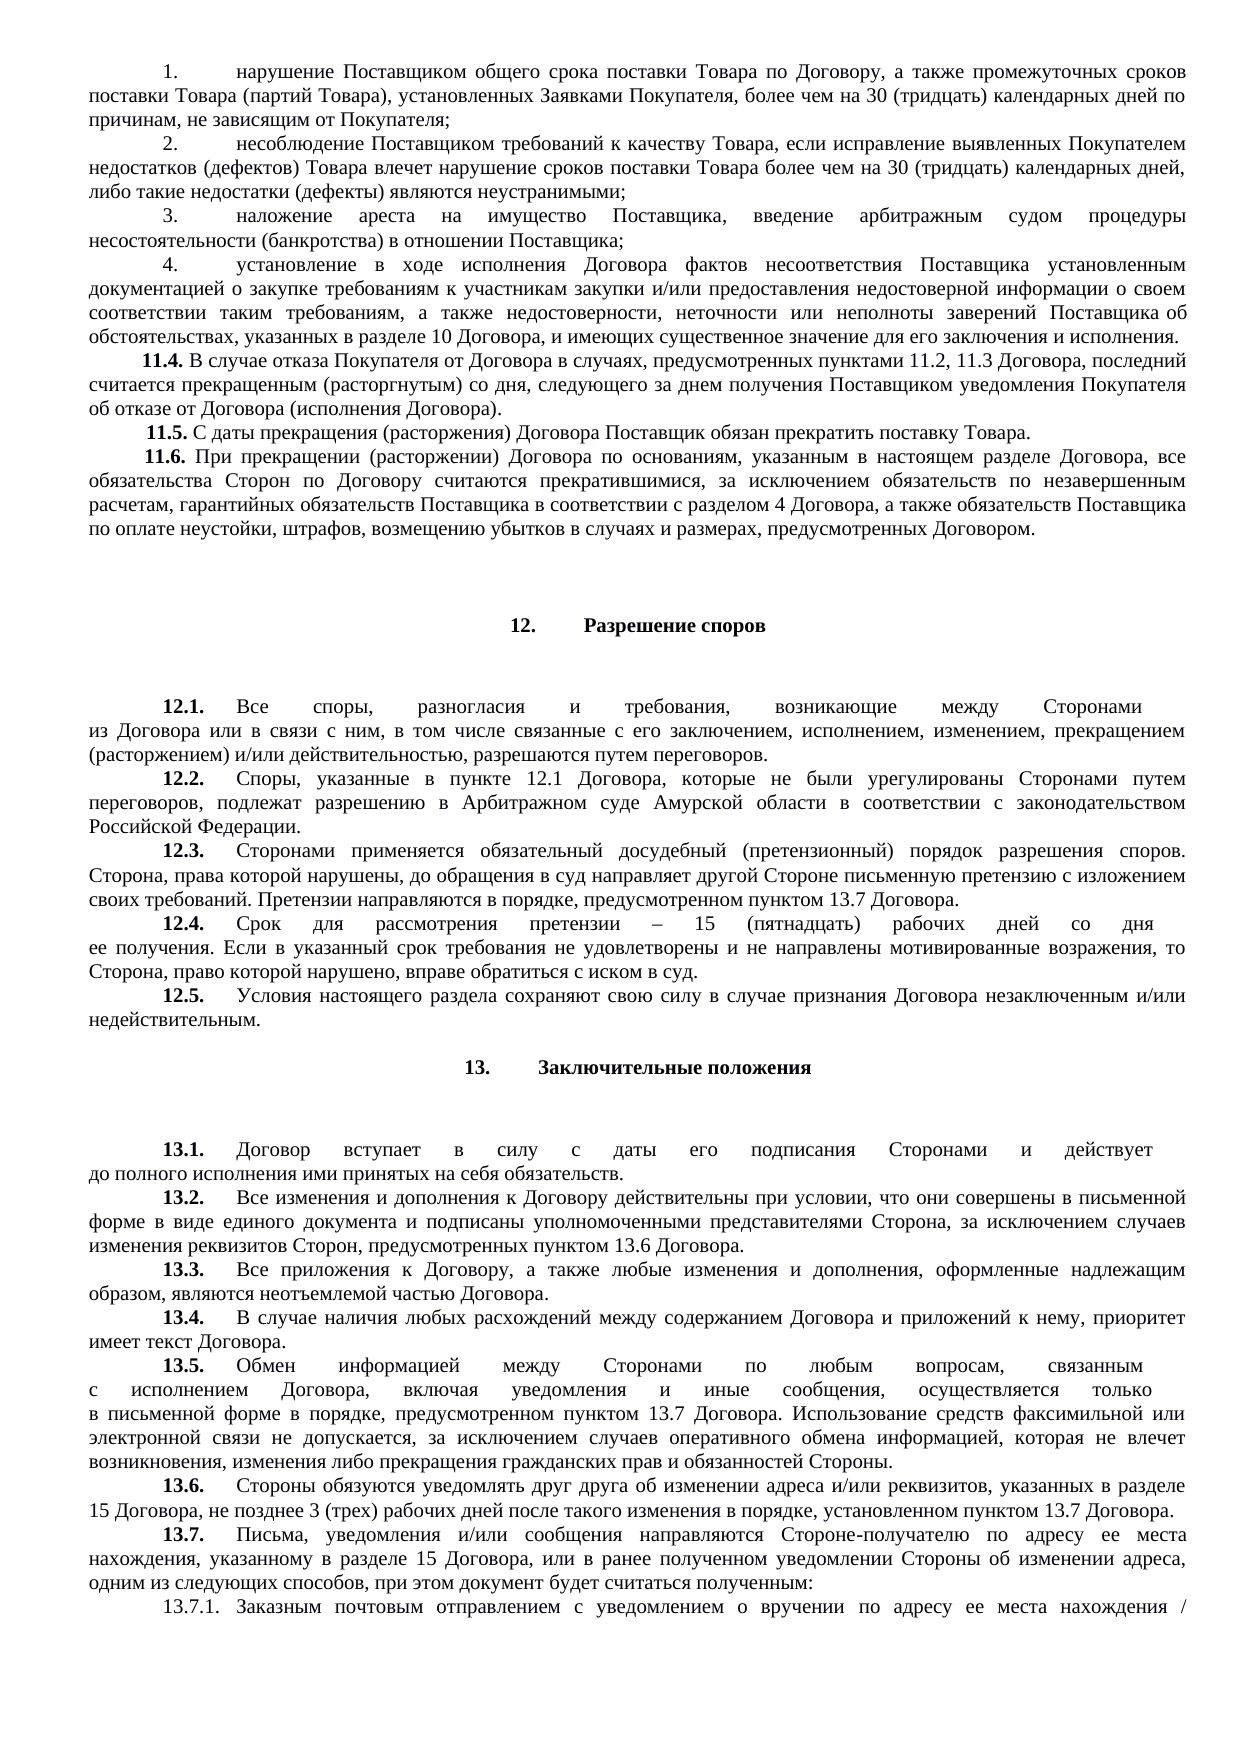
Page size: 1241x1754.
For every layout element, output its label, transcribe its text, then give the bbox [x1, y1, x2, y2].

list Заключительные положения [88, 1055, 1187, 1079]
list Обмен информацией между Сторонами по любым вопросам, связанным с исполнением Договора, включая уведомления и иные сообщения, осуществляется только в письменной форме в порядке, предусмотренном пунктом 13.7 Договора. Использование средств факсимильной или электронной связи не допускается, за исключением случаев оперативного обмена информацией, которая не влечет возникновения, изменения либо прекращения гражданских прав и обязанностей Стороны. [88, 1353, 1187, 1473]
list В случае наличия любых расхождений между содержанием Договора и приложений к нему, приоритет имеет текст Договора. [88, 1305, 1187, 1353]
text 11.4. В случае отказа Покупателя от Договора в случаях, предусмотренных пунктами 11.2, 11.3 Договора, последний считается прекращенным (расторгнутым) со дня, следующего за днем получения Поставщиком уведомления Покупателя об отказе от Договора (исполнения Договора). [88, 348, 1187, 420]
list несоблюдение Поставщиком требований к качеству Товара, если исправление выявленных Покупателем недостатков (дефектов) Товара влечет нарушение сроков поставки Товара более чем на 30 (тридцать) календарных дней, либо такие недостатки (дефекты) являются неустранимыми; [88, 131, 1187, 203]
list Условия настоящего раздела сохраняют свою силу в случае признания Договора незаключенным и/или недействительным. [88, 983, 1187, 1031]
list Разрешение споров [88, 612, 1187, 637]
list наложение ареста на имущество Поставщика, введение арбитражным судом процедуры несостоятельности (банкротства) в отношении Поставщика; [88, 203, 1187, 252]
list Срок для рассмотрения претензии – 15 (пятнадцать) рабочих дней со дня ее получения. Если в указанный срок требования не удовлетворены и не направлены мотивированные возражения, то Сторона, право которой нарушено, вправе обратиться с иском в суд. [88, 911, 1187, 983]
list Заказным почтовым отправлением с уведомлением о вручении по адресу ее места нахождения / [88, 1594, 1187, 1618]
list Все приложения к Договору, а также любые изменения и дополнения, оформленные надлежащим образом, являются неотъемлемой частью Договора. [88, 1257, 1187, 1305]
list Письма, уведомления и/или сообщения направляются Стороне-получателю по адресу ее места нахождения, указанному в разделе 15 Договора, или в ранее полученном уведомлении Стороны об изменении адреса, одним из следующих способов, при этом документ будет считаться полученным: [88, 1522, 1187, 1594]
list установление в ходе исполнения Договора фактов несоответствия Поставщика установленным документацией о закупке требованиям к участникам закупки и/или предоставления недостоверной информации о своем соответствии таким требованиям, а также недостоверности, неточности или неполноты заверений Поставщика об обстоятельствах, указанных в разделе 10 Договора, и имеющих существенное значение для его заключения и исполнения. [88, 252, 1187, 348]
list Сторонами применяется обязательный досудебный (претензионный) порядок разрешения споров. Сторона, права которой нарушены, до обращения в суд направляет другой Стороне письменную претензию с изложением своих требований. Претензии направляются в порядке, предусмотренном пунктом 13.7 Договора. [88, 838, 1187, 911]
text 11.6. При прекращении (расторжении) Договора по основаниям, указанным в настоящем разделе Договора, все обязательства Сторон по Договору считаются прекратившимися, за исключением обязательств по незавершенным расчетам, гарантийных обязательств Поставщика в соответствии с разделом 4 Договора, а также обязательств Поставщика по оплате неустойки, штрафов, возмещению убытков в случаях и размерах, предусмотренных Договором. [88, 444, 1187, 540]
list Договор вступает в силу с даты его подписания Сторонами и действует до полного исполнения ими принятых на себя обязательств. [88, 1137, 1187, 1185]
list Все споры, разногласия и требования, возникающие между Сторонами из Договора или в связи с ним, в том числе связанные с его заключением, исполнением, изменением, прекращением (расторжением) и/или действительностью, разрешаются путем переговоров. [88, 694, 1187, 766]
text 11.5. С даты прекращения (расторжения) Договора Поставщик обязан прекратить поставку Товара. [88, 420, 1187, 444]
list Споры, указанные в пункте 12.1 Договора, которые не были урегулированы Сторонами путем переговоров, подлежат разрешению в Арбитражном суде Амурской области в соответствии с законодательством Российской Федерации. [88, 766, 1187, 838]
list Стороны обязуются уведомлять друг друга об изменении адреса и/или реквизитов, указанных в разделе 15 Договора, не позднее 3 (трех) рабочих дней после такого изменения в порядке, установленном пунктом 13.7 Договора. [88, 1473, 1187, 1522]
list Все изменения и дополнения к Договору действительны при условии, что они совершены в письменной форме в виде единого документа и подписаны уполномоченными представителями Сторона, за исключением случаев изменения реквизитов Сторон, предусмотренных пунктом 13.6 Договора. [88, 1185, 1187, 1257]
list нарушение Поставщиком общего срока поставки Товара по Договору, а также промежуточных сроков поставки Товара (партий Товара), установленных Заявками Покупателя, более чем на 30 (тридцать) календарных дней по причинам, не зависящим от Покупателя; [88, 59, 1187, 131]
